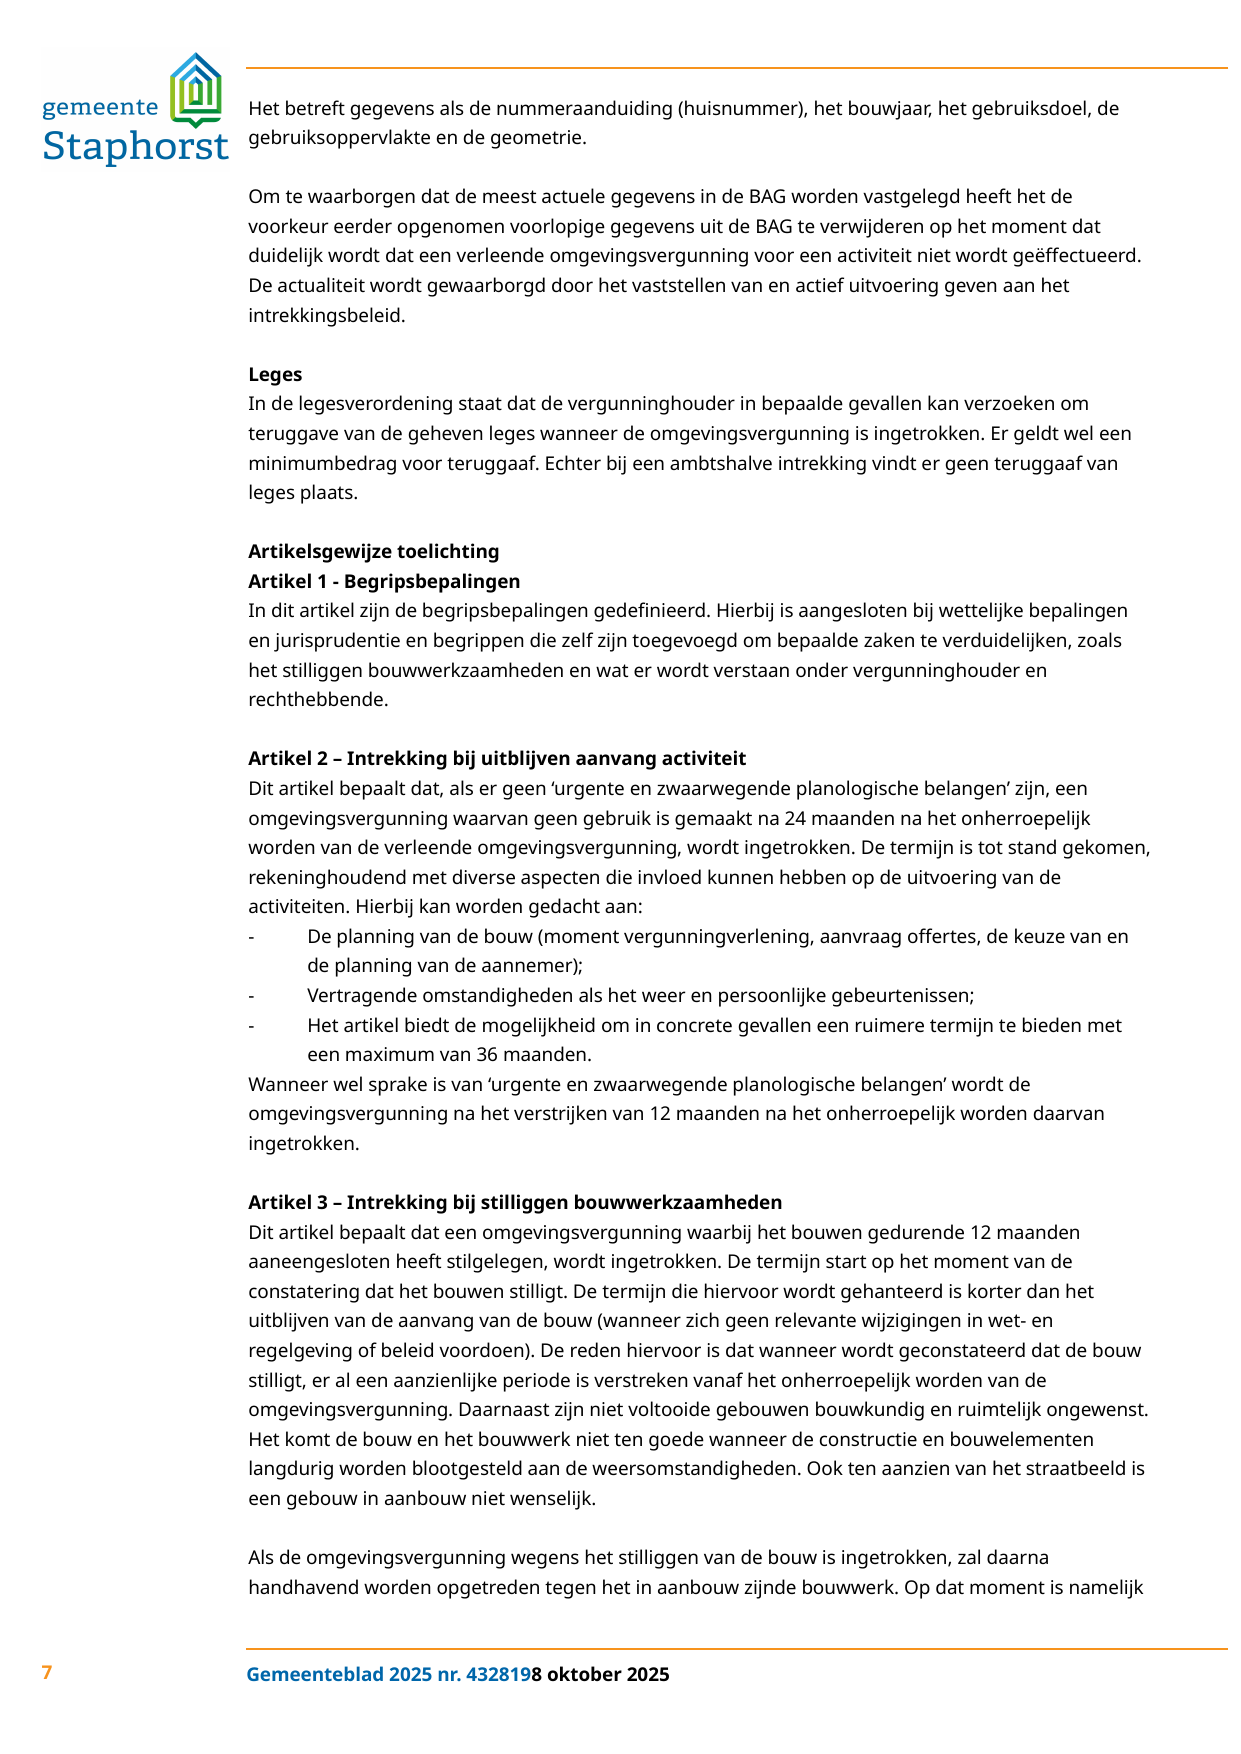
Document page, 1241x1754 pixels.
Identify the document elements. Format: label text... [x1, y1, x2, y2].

text Wanneer wel sprake is van ‘urgente en zwaarwegende planologische belangen’ wordt de omgevingsvergunning na het verstrijken van 12 maanden na het onherroepelijk worden daarvan ingetrokken. [248, 1071, 1152, 1156]
text Als de omgevingsvergunning wegens het stilliggen van de bouw is ingetrokken, zal daarna handhavend worden opgetreden tegen het in aanbouw zijnde bouwwerk. Op dat moment is namelijk [248, 1544, 1152, 1600]
list Het artikel biedt de mogelijkheid om in concrete gevallen een ruimere termijn te bieden met een maximum van 36 maanden. [248, 1012, 1152, 1067]
text Leges [248, 361, 1152, 387]
picture [41, 47, 231, 172]
text Dit artikel bepaalt dat een omgevingsvergunning waarbij het bouwen gedurende 12 maanden aaneengesloten heeft stilgelegen, wordt ingetrokken. De termijn start op het moment van de constatering dat het bouwen stilligt. De termijn die hiervoor wordt gehanteerd is korter dan het uitblijven van de aanvang van de bouw (wanneer zich geen relevante wijzigingen in wet- en regelgeving of beleid voordoen). De reden hiervoor is dat wanneer wordt geconstateerd dat de bouw stilligt, er al een aanzienlijke periode is verstreken vanaf het onherroepelijk worden van de omgevingsvergunning. Daarnaast zijn niet voltooide gebouwen bouwkundig en ruimtelijk ongewenst. Het komt de bouw en het bouwwerk niet ten goede wanneer de constructie en bouwelementen langdurig worden blootgesteld aan de weersomstandigheden. Ook ten aanzien van het straatbeeld is een gebouw in aanbouw niet wenselijk. [248, 1219, 1152, 1511]
text Dit artikel bepaalt dat, als er geen ‘urgente en zwaarwegende planologische belangen’ zijn, een omgevingsvergunning waarvan geen gebruik is gemaakt na 24 maanden na het onherroepelijk worden van de verleende omgevingsvergunning, wordt ingetrokken. De termijn is tot stand gekomen, rekeninghoudend met diverse aspecten die invloed kunnen hebben op de uitvoering van de activiteiten. Hierbij kan worden gedacht aan: [248, 775, 1152, 919]
text In dit artikel zijn de begripsbepalingen gedefinieerd. Hierbij is aangesloten bij wettelijke bepalingen en jurisprudentie en begrippen die zelf zijn toegevoegd om bepaalde zaken te verduidelijken, zoals het stilliggen bouwwerkzaamheden en wat er wordt verstaan onder vergunninghouder en rechthebbende. [248, 598, 1152, 712]
text Artikel 3 – Intrekking bij stilliggen bouwwerkzaamheden [248, 1189, 1152, 1215]
text Om te waarborgen dat de meest actuele gegevens in de BAG worden vastgelegd heeft het de voorkeur eerder opgenomen voorlopige gegevens uit de BAG te verwijderen op het moment dat duidelijk wordt dat een verleende omgevingsvergunning voor een activiteit niet wordt geëffectueerd. De actualiteit wordt gewaarborgd door het vaststellen van en actief uitvoering geven aan het intrekkingsbeleid. [248, 183, 1152, 328]
text Het betreft gegevens als de nummeraanduiding (huisnummer), het bouwjaar, het gebruiksdoel, de gebruiksoppervlakte en de geometrie. [248, 95, 1152, 150]
list De planning van de bouw (moment vergunningverlening, aanvraag offertes, de keuze van en de planning van de aannemer); [248, 923, 1152, 978]
text In de legesverordening staat dat de vergunninghouder in bepaalde gevallen kan verzoeken om teruggave van de geheven leges wanneer de omgevingsvergunning is ingetrokken. Er geldt wel een minimumbedrag voor teruggaaf. Echter bij een ambtshalve intrekking vindt er geen teruggaaf van leges plaats. [248, 391, 1152, 505]
text Artikelsgewijze toelichting [248, 538, 1152, 564]
text Artikel 1 - Begripsbepalingen [248, 568, 1152, 594]
text Artikel 2 – Intrekking bij uitblijven aanvang activiteit [248, 746, 1152, 771]
list Vertragende omstandigheden als het weer en persoonlijke gebeurtenissen; [248, 982, 1152, 1008]
